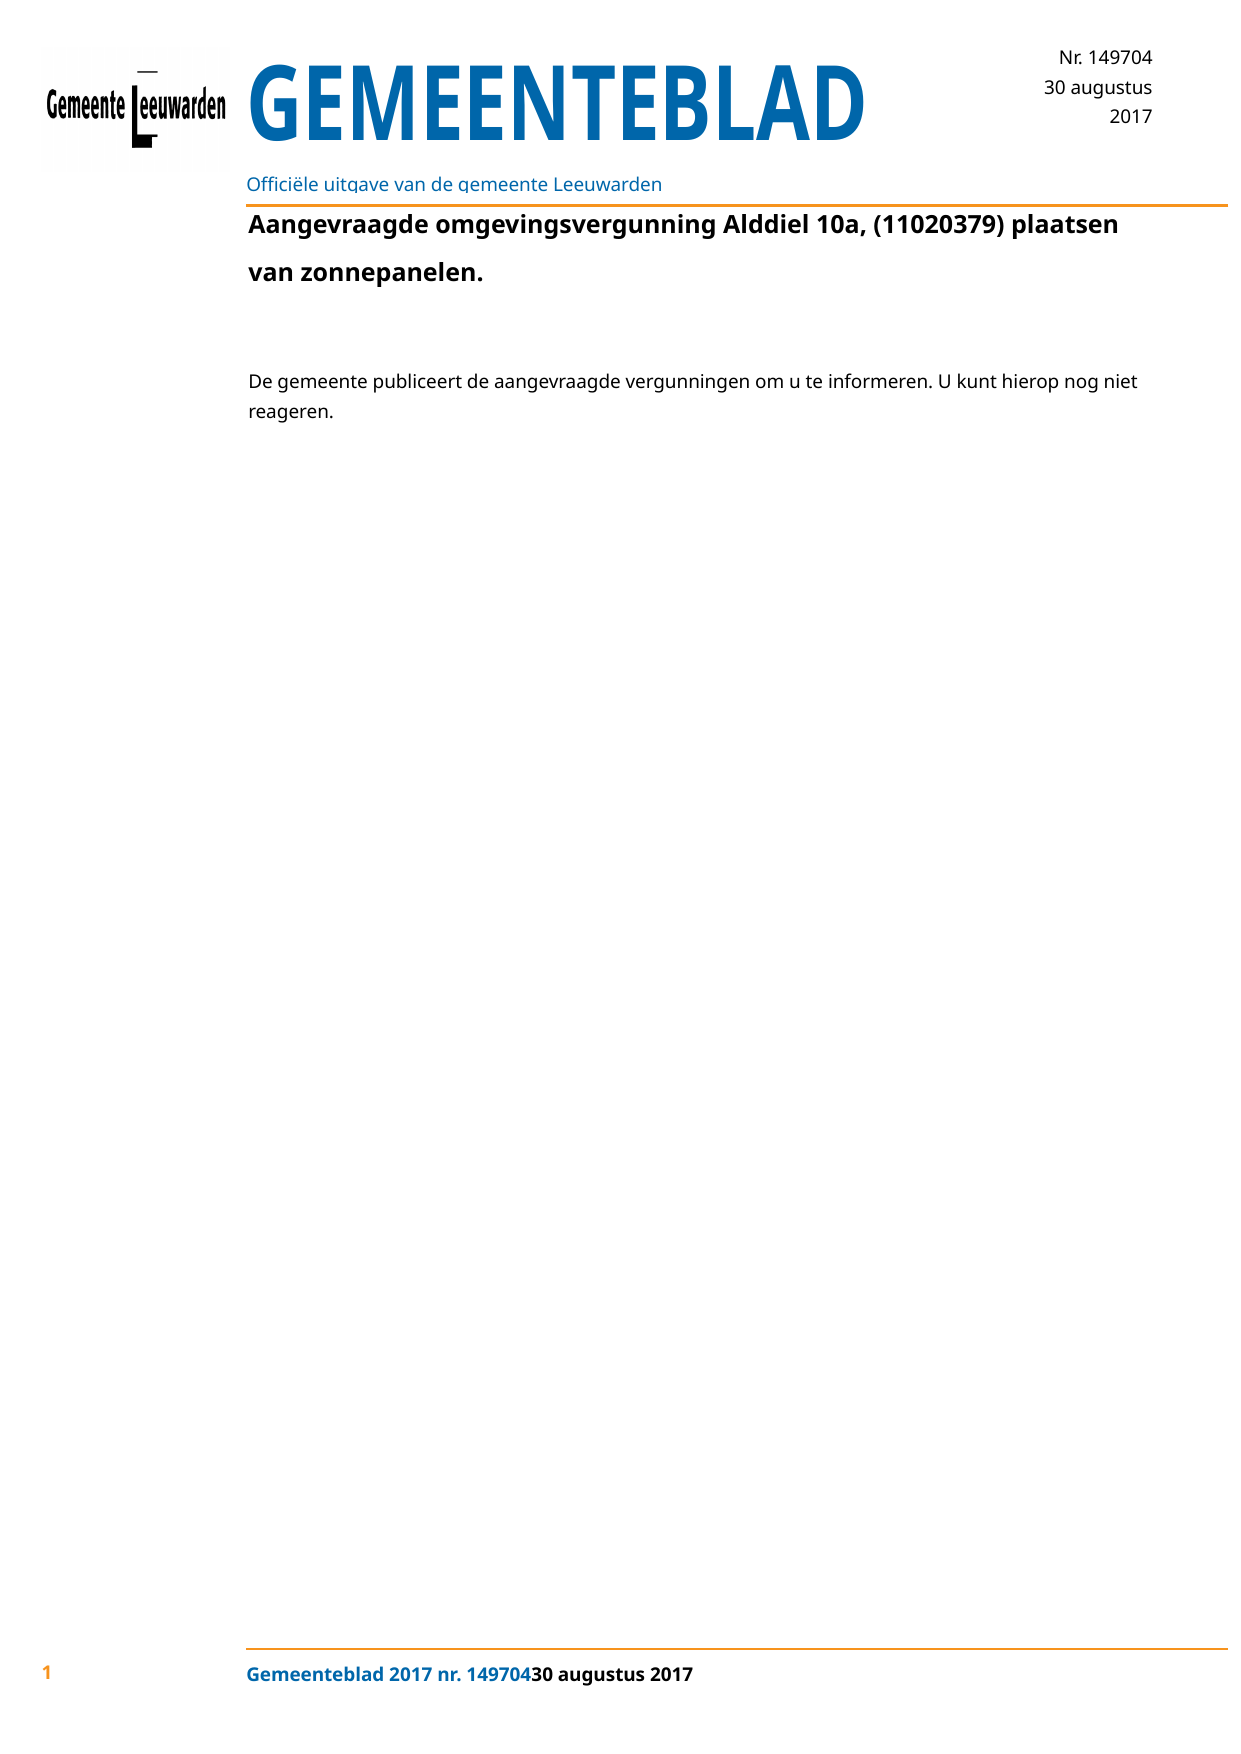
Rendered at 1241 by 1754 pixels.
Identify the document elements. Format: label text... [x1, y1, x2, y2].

picture [41, 47, 231, 172]
text Aangevraagde omgevingsvergunning Alddiel 10a, (11020379) plaatsen van zonnepanelen. [248, 207, 1152, 288]
text De gemeente publiceert de aangevraagde vergunningen om u te informeren. U kunt hierop nog niet reageren. [248, 368, 1152, 424]
